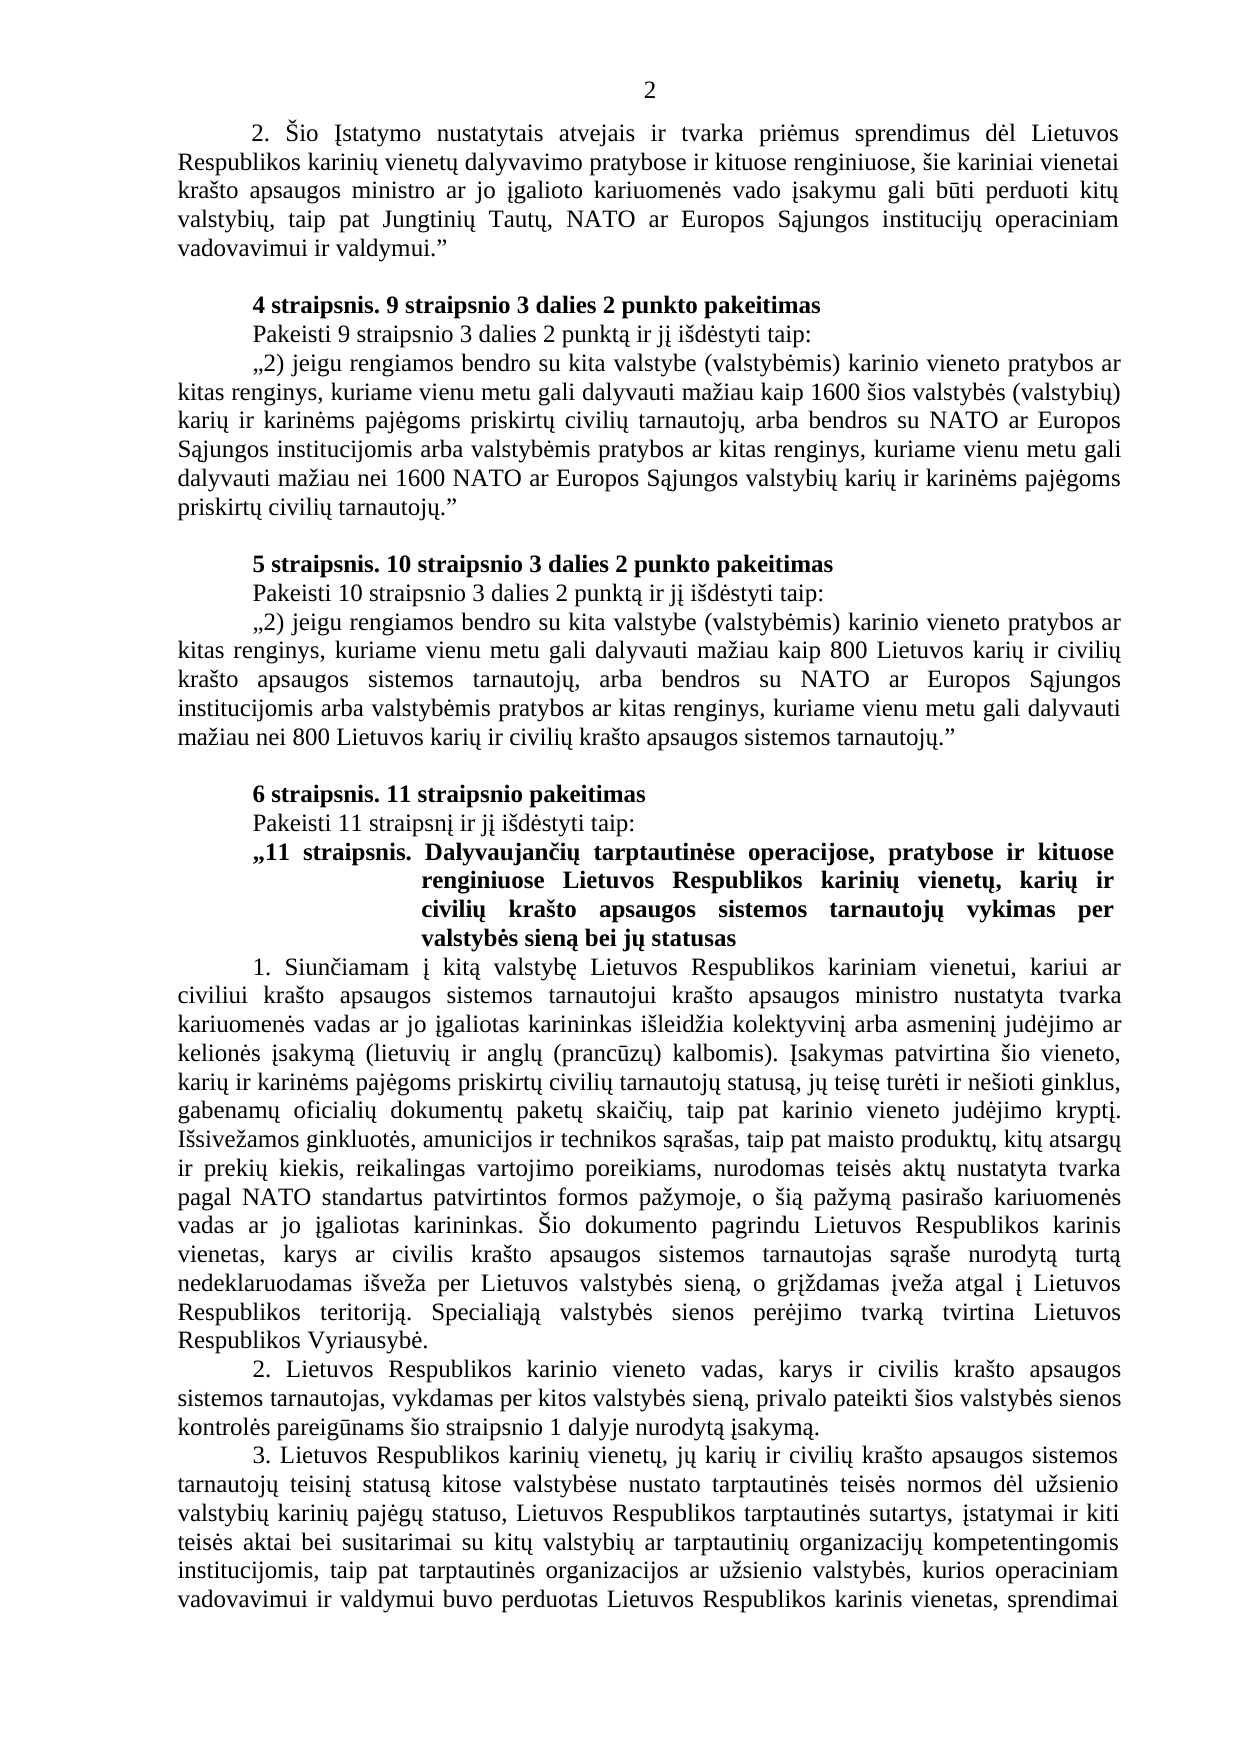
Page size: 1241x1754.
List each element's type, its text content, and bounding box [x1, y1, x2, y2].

text 5 straipsnis. 10 straipsnio 3 dalies 2 punkto pakeitimas [177, 549, 1194, 578]
text „11 straipsnis. Dalyvaujančių tarptautinėse operacijose, pratybose ir kituose renginiuose Lietuvos Respublikos karinių vienetų, karių ir civilių krašto apsaugos sistemos tarnautojų vykimas per valstybės sieną bei jų statusas [252, 837, 1115, 952]
text 2. Šio Įstatymo nustatytais atvejais ir tvarka priėmus sprendimus dėl Lietuvos Respublikos karinių vienetų dalyvavimo pratybose ir kituose renginiuose, šie kariniai vienetai krašto apsaugos ministro ar jo įgalioto kariuomenės vado įsakymu gali būti perduoti kitų valstybių, taip pat Jungtinių Tautų, NATO ar Europos Sąjungos institucijų operaciniam vadovavimui ir valdymui.” [177, 118, 1119, 262]
text 2. Lietuvos Respublikos karinio vieneto vadas, karys ir civilis krašto apsaugos sistemos tarnautojas, vykdamas per kitos valstybės sieną, privalo pateikti šios valstybės sienos kontrolės pareigūnams šio straipsnio 1 dalyje nurodytą įsakymą. [177, 1354, 1122, 1441]
text „2) jeigu rengiamos bendro su kita valstybe (valstybėmis) karinio vieneto pratybos ar kitas renginys, kuriame vienu metu gali dalyvauti mažiau kaip 800 Lietuvos karių ir civilių krašto apsaugos sistemos tarnautojų, arba bendros su NATO ar Europos Sąjungos institucijomis arba valstybėmis pratybos ar kitas renginys, kuriame vienu metu gali dalyvauti mažiau nei 800 Lietuvos karių ir civilių krašto apsaugos sistemos tarnautojų.” [177, 607, 1122, 751]
text Pakeisti 10 straipsnio 3 dalies 2 punktą ir jį išdėstyti taip: [177, 578, 1122, 607]
text 3. Lietuvos Respublikos karinių vienetų, jų karių ir civilių krašto apsaugos sistemos tarnautojų teisinį statusą kitose valstybėse nustato tarptautinės teisės normos dėl užsienio valstybių karinių pajėgų statuso, Lietuvos Respublikos tarptautinės sutartys, įstatymai ir kiti teisės aktai bei susitarimai su kitų valstybių ar tarptautinių organizacijų kompetentingomis institucijomis, taip pat tarptautinės organizacijos ar užsienio valstybės, kurios operaciniam vadovavimui ir valdymui buvo perduotas Lietuvos Respublikos karinis vienetas, sprendimai [177, 1441, 1119, 1613]
text 6 straipsnis. 11 straipsnio pakeitimas [177, 779, 1119, 808]
text Pakeisti 11 straipsnį ir jį išdėstyti taip: [177, 808, 1122, 837]
text 4 straipsnis. 9 straipsnio 3 dalies 2 punkto pakeitimas [177, 291, 1194, 319]
text „2) jeigu rengiamos bendro su kita valstybe (valstybėmis) karinio vieneto pratybos ar kitas renginys, kuriame vienu metu gali dalyvauti mažiau kaip 1600 šios valstybės (valstybių) karių ir karinėms pajėgoms priskirtų civilių tarnautojų, arba bendros su NATO ar Europos Sąjungos institucijomis arba valstybėmis pratybos ar kitas renginys, kuriame vienu metu gali dalyvauti mažiau nei 1600 NATO ar Europos Sąjungos valstybių karių ir karinėms pajėgoms priskirtų civilių tarnautojų.” [177, 348, 1122, 521]
text 1. Siunčiamam į kitą valstybę Lietuvos Respublikos kariniam vienetui, kariui ar civiliui krašto apsaugos sistemos tarnautojui krašto apsaugos ministro nustatyta tvarka kariuomenės vadas ar jo įgaliotas karininkas išleidžia kolektyvinį arba asmeninį judėjimo ar kelionės įsakymą (lietuvių ir anglų (prancūzų) kalbomis). Įsakymas patvirtina šio vieneto, karių ir karinėms pajėgoms priskirtų civilių tarnautojų statusą, jų teisę turėti ir nešioti ginklus, gabenamų oficialių dokumentų paketų skaičių, taip pat karinio vieneto judėjimo kryptį. Išsivežamos ginkluotės, amunicijos ir technikos sąrašas, taip pat maisto produktų, kitų atsargų ir prekių kiekis, reikalingas vartojimo poreikiams, nurodomas teisės aktų nustatyta tvarka pagal NATO standartus patvirtintos formos pažymoje, o šią pažymą pasirašo kariuomenės vadas ar jo įgaliotas karininkas. Šio dokumento pagrindu Lietuvos Respublikos karinis vienetas, karys ar civilis krašto apsaugos sistemos tarnautojas sąraše nurodytą turtą nedeklaruodamas išveža per Lietuvos valstybės sieną, o grįždamas įveža atgal į Lietuvos Respublikos teritoriją. Specialiąją valstybės sienos perėjimo tvarką tvirtina Lietuvos Respublikos Vyriausybė. [177, 952, 1122, 1354]
text Pakeisti 9 straipsnio 3 dalies 2 punktą ir jį išdėstyti taip: [177, 319, 1122, 348]
